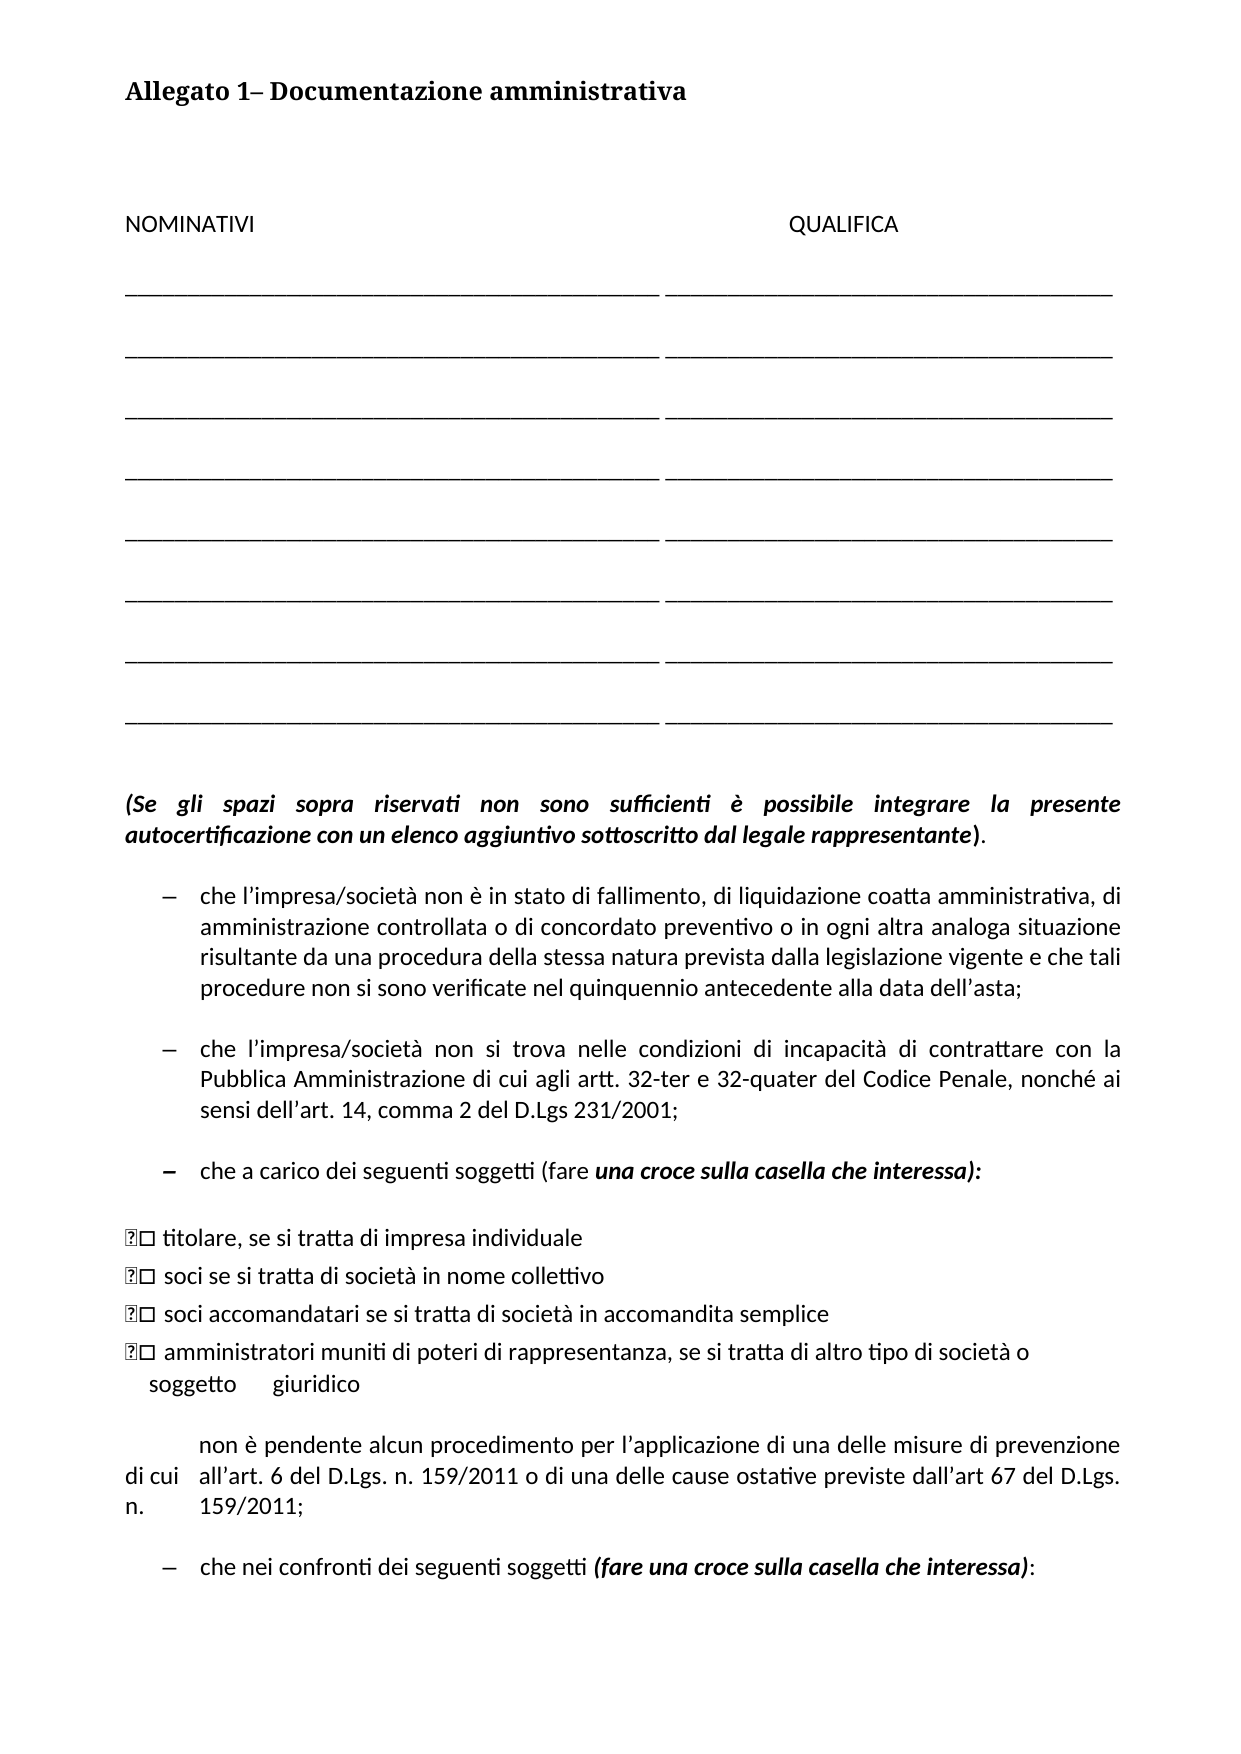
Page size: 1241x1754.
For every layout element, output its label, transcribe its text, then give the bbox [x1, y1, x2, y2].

text ___________________________________________ ____________________________________ [125, 697, 1122, 727]
text ___________________________________________ ____________________________________ [125, 453, 1122, 483]
text NOMINATIVI QUALIFICA [125, 209, 1122, 239]
text ___________________________________________ ____________________________________ [125, 575, 1122, 605]
list che l’impresa/società non è in stato di fallimento, di liquidazione coatta amministrativa, di amministrazione controllata o di concordato preventivo o in ogni altra analoga situazione risultante da una procedura della stessa natura prevista dalla legislazione vigente e che tali procedure non si sono verificate nel quinquennio antecedente alla data dell’asta; [162, 880, 1122, 1002]
list che nei confronti dei seguenti soggetti (fare una croce sulla casella che interessa): [162, 1551, 1122, 1582]
list che l’impresa/società non si trova nelle condizioni di incapacità di contrattare con la Pubblica Amministrazione di cui agli artt. 32-ter e 32-quater del Codice Penale, nonché ai sensi dell’art. 14, comma 2 del D.Lgs 231/2001; [162, 1033, 1122, 1124]
text ___________________________________________ ____________________________________ [125, 331, 1122, 361]
text ___________________________________________ ____________________________________ [125, 636, 1122, 666]
text □ soci se si tratta di società in nome collettivo [125, 1254, 1122, 1292]
text □ titolare, se si tratta di impresa individuale [125, 1216, 1122, 1254]
text □ amministratori muniti di poteri di rappresentanza, se si tratta di altro tipo di società o soggetto giuridico [125, 1330, 1122, 1399]
text □ soci accomandatari se si tratta di società in accomandita semplice [125, 1292, 1122, 1330]
text ___________________________________________ ____________________________________ [125, 392, 1122, 422]
text (Se gli spazi sopra riservati non sono sufficienti è possibile integrare la presente autocertificazione con un elenco aggiuntivo sottoscritto dal legale rappresentante). [125, 788, 1122, 849]
text ___________________________________________ ____________________________________ [125, 514, 1122, 544]
text non è pendente alcun procedimento per l’applicazione di una delle misure di prevenzione di cui all’art. 6 del D.Lgs. n. 159/2011 o di una delle cause ostative previste dall’art 67 del D.Lgs. n. 159/2011; [125, 1429, 1122, 1521]
text ___________________________________________ ____________________________________ [125, 270, 1122, 300]
list che a carico dei seguenti soggetti (fare una croce sulla casella che interessa): [162, 1155, 1122, 1185]
